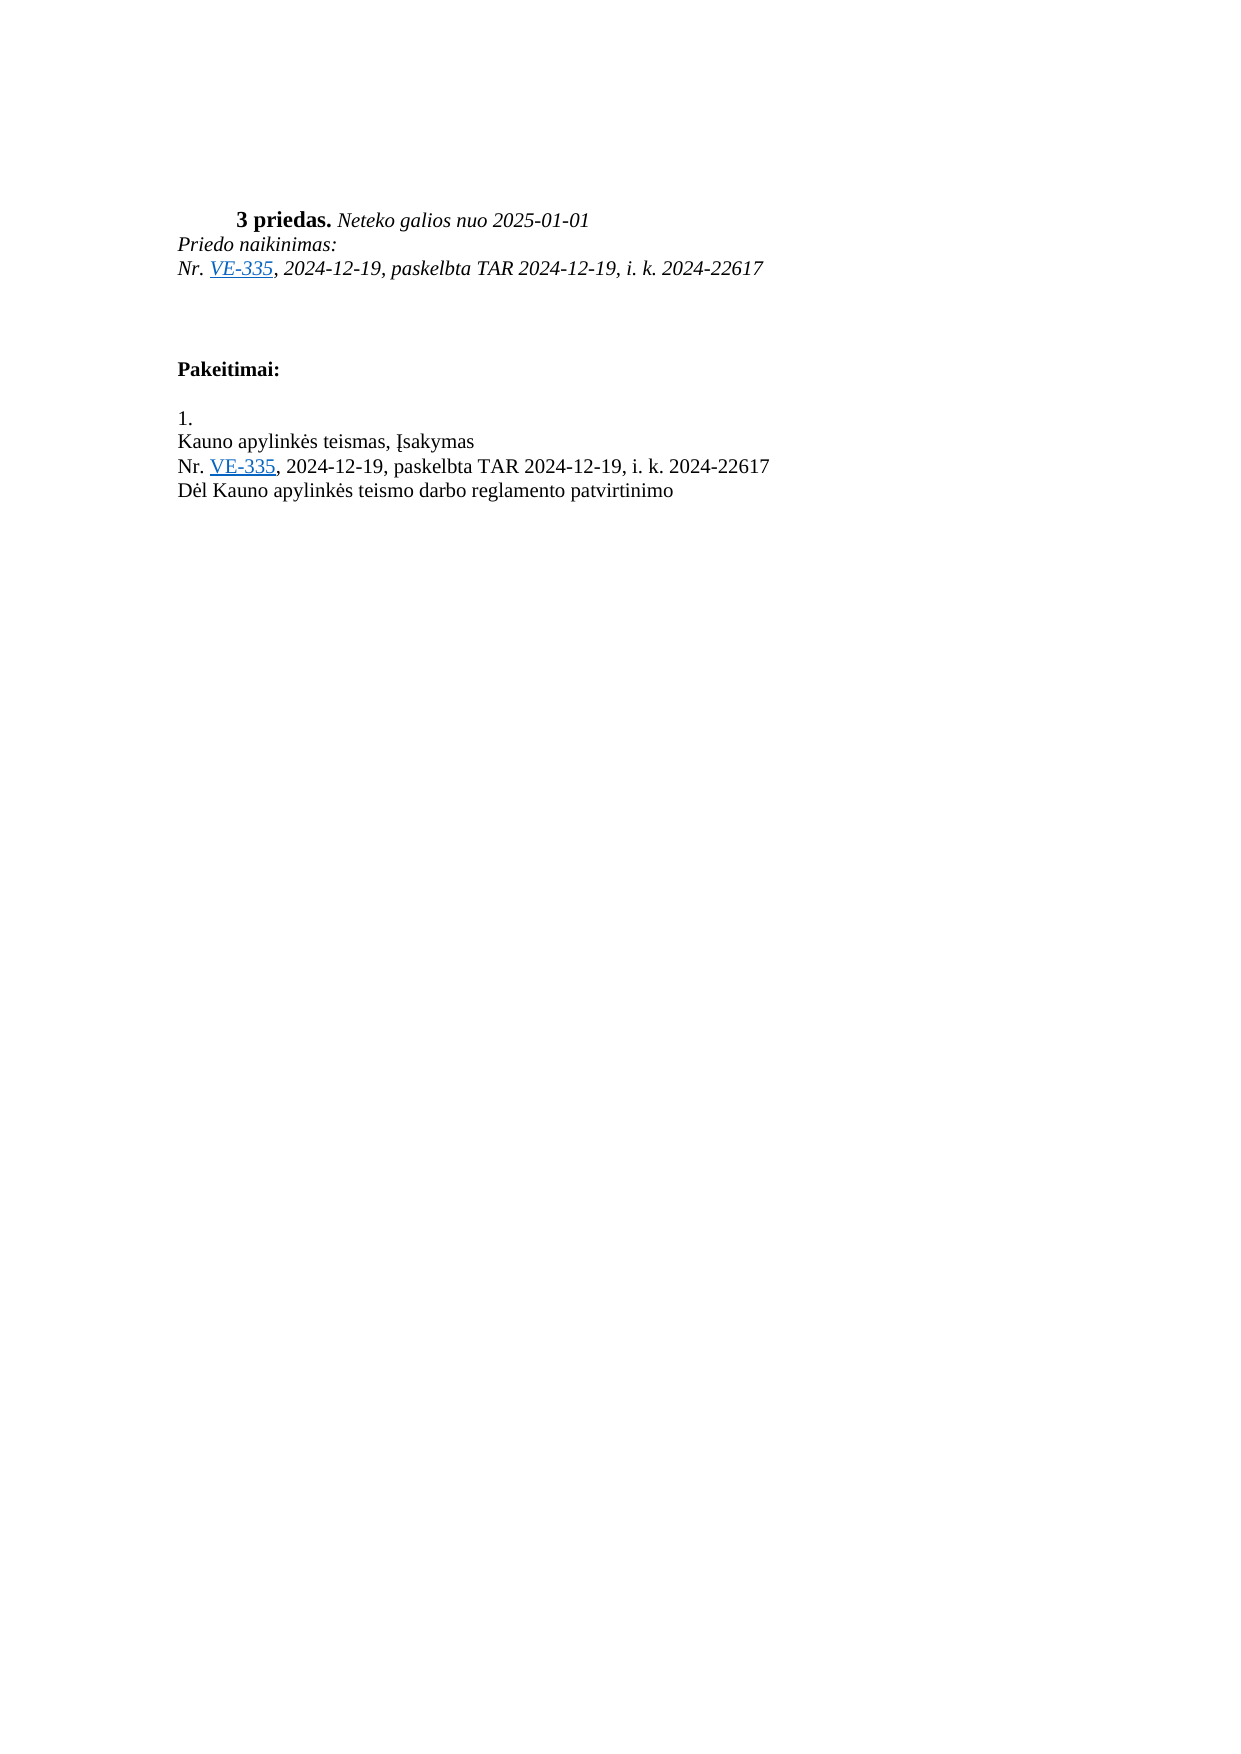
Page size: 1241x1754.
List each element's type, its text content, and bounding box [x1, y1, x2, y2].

text Priedo naikinimas: [177, 232, 1181, 256]
text Nr. VE-335, 2024-12-19, paskelbta TAR 2024-12-19, i. k. 2024-22617 [177, 453, 1181, 478]
text Kauno apylinkės teismas, Įsakymas [177, 429, 1181, 453]
text Dėl Kauno apylinkės teismo darbo reglamento patvirtinimo [177, 478, 1181, 502]
text Nr. VE-335, 2024-12-19, paskelbta TAR 2024-12-19, i. k. 2024-22617 [177, 256, 1181, 280]
text 3 priedas. Neteko galios nuo 2025-01-01 [177, 206, 1181, 232]
text 1. [177, 405, 1181, 429]
text Pakeitimai: [177, 357, 1181, 381]
